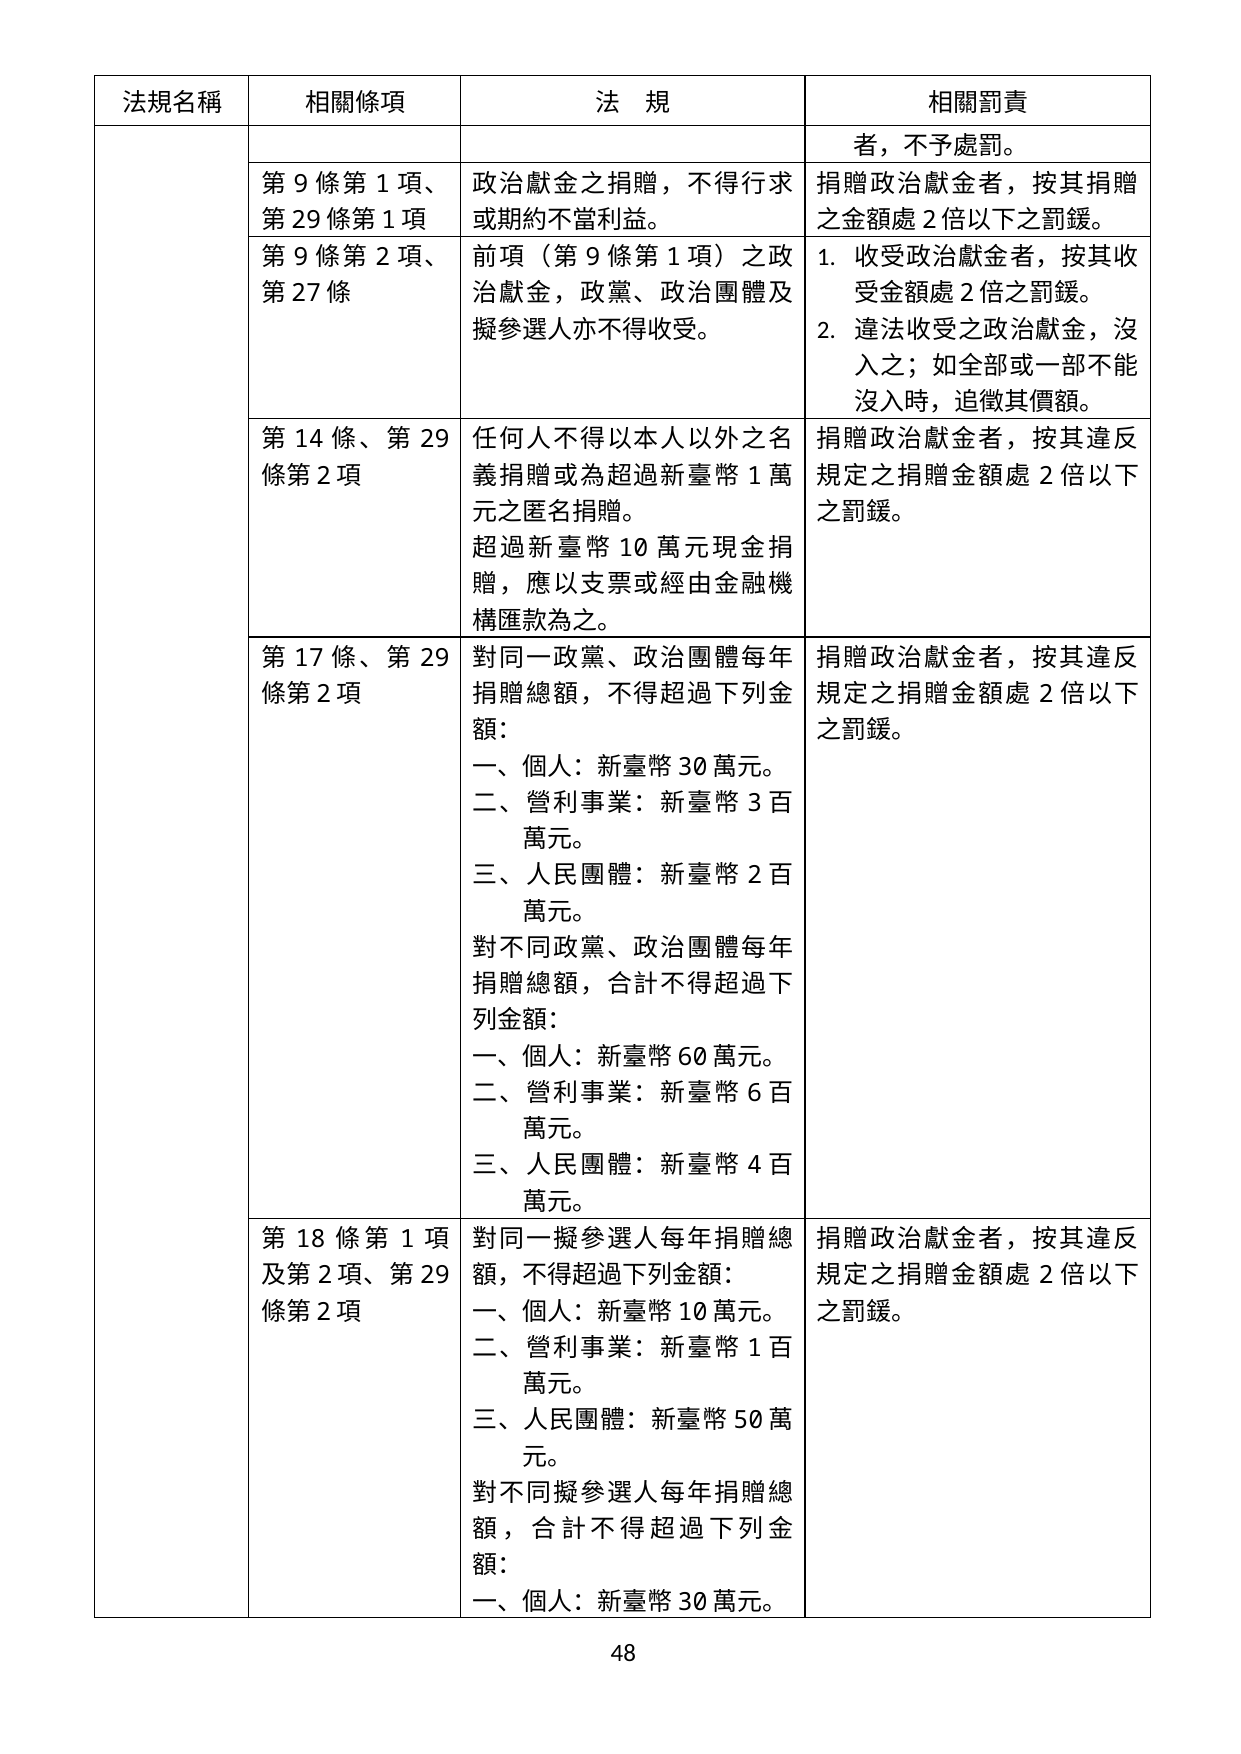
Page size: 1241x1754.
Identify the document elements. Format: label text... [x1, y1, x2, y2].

table_header 相關罰責 [806, 76, 1150, 125]
table_cell 第18條第1項及第2項、第29條第2項 [249, 1219, 460, 1617]
table_cell 捐贈政治獻金者，按其違反規定之捐贈金額處2倍以下之罰鍰。 [806, 638, 1150, 1217]
table_header 法規名稱 [95, 76, 248, 125]
table_cell 第14條、第29條第2項 [249, 419, 460, 636]
table_cell 捐贈政治獻金者，按其捐贈之金額處2倍以下之罰鍰。 [806, 163, 1150, 236]
table_cell 收受政治獻金者，按其收受金額處2倍之罰鍰。 違法收受之政治獻金，沒入之；如全部或一部不能沒入時，追徵其價額。 [806, 237, 1150, 418]
table_cell 政治獻金之捐贈，不得行求或期約不當利益。 [461, 163, 804, 236]
table_cell 者，不予處罰。 [806, 126, 1150, 162]
table_cell 捐贈政治獻金者，按其違反規定之捐贈金額處2倍以下之罰鍰。 [806, 419, 1150, 636]
table_cell [249, 126, 460, 162]
table_cell 對同一政黨、政治團體每年捐贈總額，不得超過下列金額： 一、個人：新臺幣30萬元。 二、營利事業：新臺幣3百萬元。 三、人民團體：新臺幣2百萬元。 對不同政黨、政治團體每年捐贈總額，合計不得超過下列金額： 一、個人：新臺幣60萬元。 二、營利事業：新臺幣6百萬元。 三、人民團體：新臺幣4百萬元。 [461, 638, 804, 1217]
table_cell 前項（第9條第1項）之政治獻金，政黨、政治團體及擬參選人亦不得收受。 [461, 237, 804, 418]
table_header 法 規 [461, 76, 804, 125]
table_cell 任何人不得以本人以外之名義捐贈或為超過新臺幣1萬元之匿名捐贈。 超過新臺幣10萬元現金捐贈，應以支票或經由金融機構匯款為之。 [461, 419, 804, 636]
table_cell 第9條第1項、第29條第1項 [249, 163, 460, 236]
table_cell 第9條第2項、第27條 [249, 237, 460, 418]
table_cell [95, 126, 248, 1617]
table_cell 捐贈政治獻金者，按其違反規定之捐贈金額處2倍以下之罰鍰。 [806, 1219, 1150, 1617]
table_cell [461, 126, 804, 162]
table_cell 對同一擬參選人每年捐贈總額，不得超過下列金額： 一、個人：新臺幣10萬元。 二、營利事業：新臺幣1百萬元。 三、人民團體：新臺幣50萬元。 對不同擬參選人每年捐贈總額，合計不得超過下列金額： 一、個人：新臺幣30萬元。 [461, 1219, 804, 1617]
table_cell 第17條、第29條第2項 [249, 638, 460, 1217]
table_header 相關條項 [249, 76, 460, 125]
